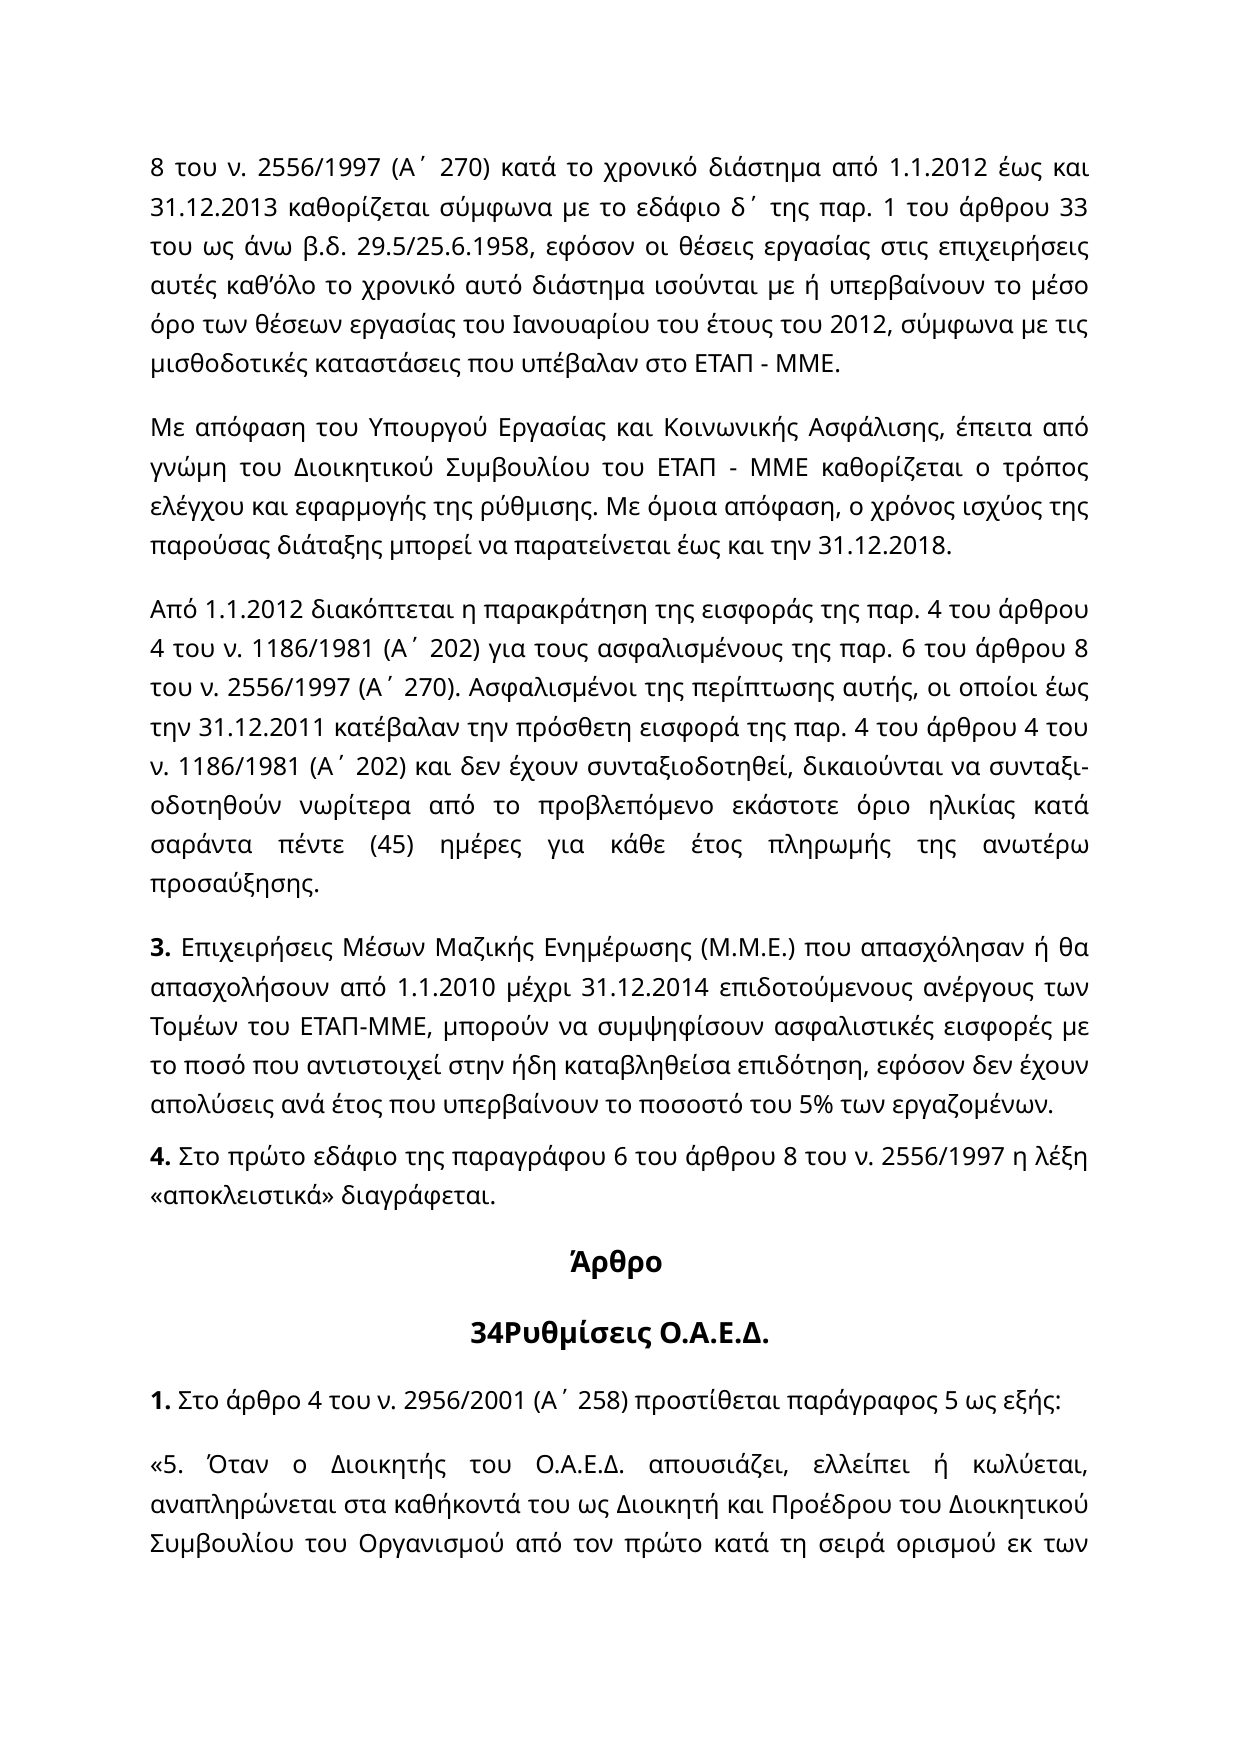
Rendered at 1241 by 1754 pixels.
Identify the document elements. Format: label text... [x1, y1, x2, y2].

text 1. Στο άρθρο 4 του ν. 2956/2001 (Α΄ 258) προστίθεται παράγραφος 5 ως εξής: [150, 1383, 1090, 1417]
text Με απόφαση του Υπουργού Εργασίας και Κοινωνικής Ασφάλισης, έπειτα από γνώμη του Διοικητικού Συμβουλίου του ΕΤΑΠ - ΜΜΕ καθορίζεται ο τρόπος ελέγχου και εφαρμογής της ρύθμισης. Με όμοια απόφαση, ο χρόνος ισχύος της παρούσας διάταξης μπορεί να παρατείνεται έως και την 31.12.2018. [150, 410, 1090, 562]
text «5. Όταν ο Διοικητής του Ο.Α.Ε.Δ. απουσιάζει, ελλείπει ή κωλύεται, αναπληρώνεται στα καθήκοντά του ως Διοικητή και Προέδρου του Διοικητικού Συμβουλίου του Οργανισμού από τον πρώτο κατά τη σειρά ορισμού εκ των [150, 1447, 1090, 1559]
text 4. Στο πρώτο εδάφιο της παραγράφου 6 του άρθρου 8 του ν. 2556/1997 η λέξη «αποκλειστικά» διαγράφεται. [150, 1138, 1090, 1212]
subtitle 34Ρυθμίσεις Ο.Α.Ε.Δ. [150, 1312, 1090, 1352]
text 3. Επιχειρήσεις Μέσων Μαζικής Ενημέρωσης (Μ.Μ.Ε.) που απασχόλησαν ή θα απασχολήσουν από 1.1.2010 μέχρι 31.12.2014 επιδοτούμενους ανέργους των Τομέων του ΕΤΑΠ-ΜΜΕ, μπορούν να συμψηφίσουν ασφαλιστικές εισφορές με το ποσό που αντιστοιχεί στην ήδη καταβληθείσα επιδότηση, εφόσον δεν έχουν απολύσεις ανά έτος που υπερβαίνουν το ποσοστό του 5% των εργαζομένων. [150, 930, 1090, 1121]
text Από 1.1.2012 διακόπτεται η παρακράτηση της εισφοράς της παρ. 4 του άρθρου 4 του ν. 1186/1981 (Α΄ 202) για τους ασφαλισμένους της παρ. 6 του άρθρου 8 του ν. 2556/1997 (Α΄ 270). Ασφαλισμένοι της περίπτωσης αυτής, οι οποίοι έως την 31.12.2011 κατέβαλαν την πρόσθετη εισφορά της παρ. 4 του άρθρου 4 του ν. 1186/1981 (Α΄ 202) και δεν έχουν συνταξιοδοτηθεί, δικαιούνται να συνταξι- οδοτηθούν νωρίτερα από το προβλεπόμενο εκάστοτε όριο ηλικίας κατά σαράντα πέντε (45) ημέρες για κάθε έτος πληρωμής της ανωτέρω προσαύξησης. [150, 592, 1090, 900]
subtitle Άρθρο [150, 1242, 1090, 1281]
text 8 του ν. 2556/1997 (Α΄ 270) κατά το χρονικό διάστημα από 1.1.2012 έως και 31.12.2013 καθορίζεται σύμφωνα με το εδάφιο δ΄ της παρ. 1 του άρθρου 33 του ως άνω β.δ. 29.5/25.6.1958, εφόσον οι θέσεις εργασίας στις επιχειρήσεις αυτές καθ’όλο το χρονικό αυτό διάστημα ισούνται με ή υπερβαίνουν το μέσο όρο των θέσεων εργασίας του Ιανουαρίου του έτους του 2012, σύμφωνα με τις μισθοδοτικές καταστάσεις που υπέβαλαν στο ΕΤΑΠ - ΜΜΕ. [150, 150, 1090, 380]
